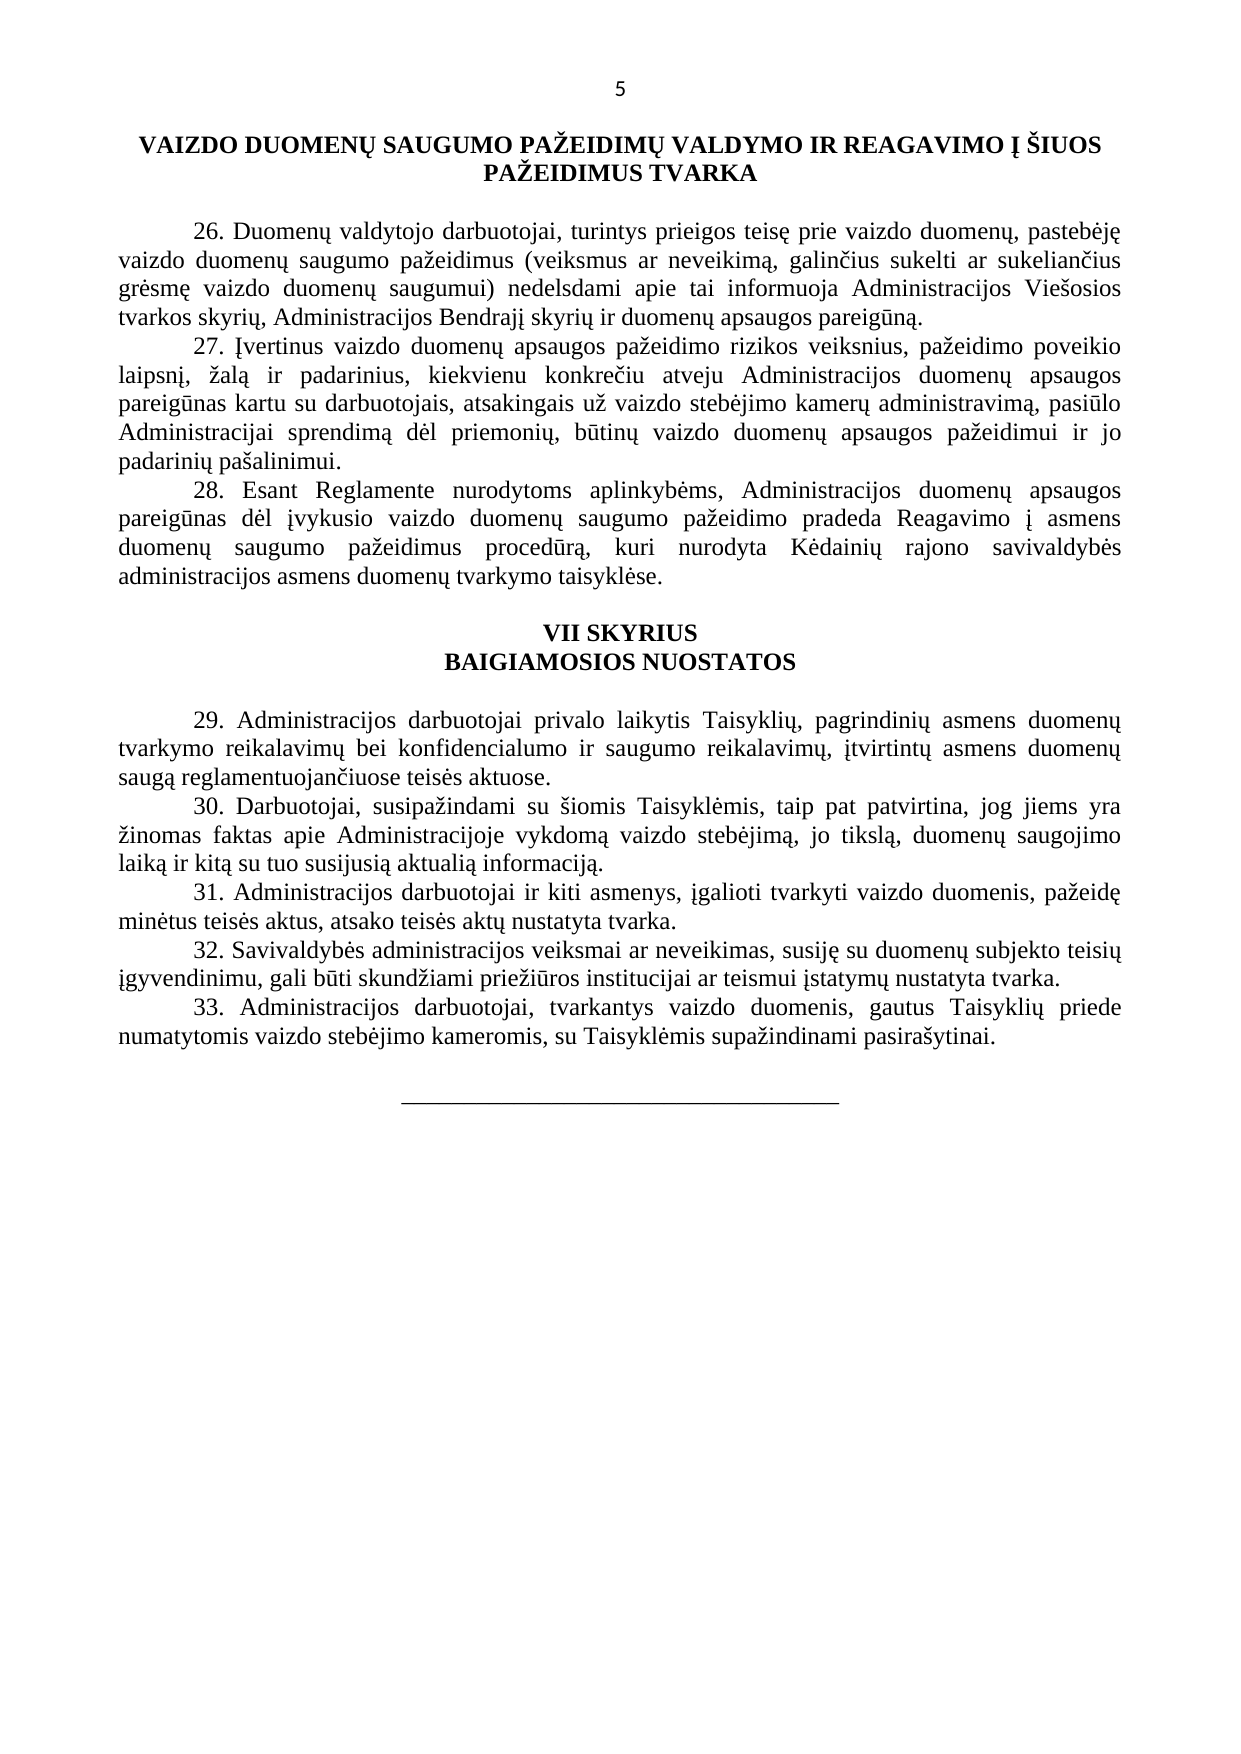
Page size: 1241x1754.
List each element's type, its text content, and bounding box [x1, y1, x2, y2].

text VII SKYRIUS [118, 618, 1122, 647]
text BAIGIAMOSIOS NUOSTATOS [118, 647, 1122, 676]
text 32. Savivaldybės administracijos veiksmai ar neveikimas, susiję su duomenų subjekto teisių įgyvendinimu, gali būti skundžiami priežiūros institucijai ar teismui įstatymų nustatyta tvarka. [118, 935, 1122, 992]
text 33. Administracijos darbuotojai, tvarkantys vaizdo duomenis, gautus Taisyklių priede numatytomis vaizdo stebėjimo kameromis, su Taisyklėmis supažindinami pasirašytinai. [118, 992, 1122, 1050]
text 26. Duomenų valdytojo darbuotojai, turintys prieigos teisę prie vaizdo duomenų, pastebėję vaizdo duomenų saugumo pažeidimus (veiksmus ar neveikimą, galinčius sukelti ar sukeliančius grėsmę vaizdo duomenų saugumui) nedelsdami apie tai informuoja Administracijos Viešosios tvarkos skyrių, Administracijos Bendrajį skyrių ir duomenų apsaugos pareigūną. [118, 216, 1122, 331]
text 27. Įvertinus vaizdo duomenų apsaugos pažeidimo rizikos veiksnius, pažeidimo poveikio laipsnį, žalą ir padarinius, kiekvienu konkrečiu atveju Administracijos duomenų apsaugos pareigūnas kartu su darbuotojais, atsakingais už vaizdo stebėjimo kamerų administravimą, pasiūlo Administracijai sprendimą dėl priemonių, būtinų vaizdo duomenų apsaugos pažeidimui ir jo padarinių pašalinimui. [118, 331, 1122, 475]
text 30. Darbuotojai, susipažindami su šiomis Taisyklėmis, taip pat patvirtina, jog jiems yra žinomas faktas apie Administracijoje vykdomą vaizdo stebėjimą, jo tikslą, duomenų saugojimo laiką ir kitą su tuo susijusią aktualią informaciją. [118, 791, 1122, 877]
text 29. Administracijos darbuotojai privalo laikytis Taisyklių, pagrindinių asmens duomenų tvarkymo reikalavimų bei konfidencialumo ir saugumo reikalavimų, įtvirtintų asmens duomenų saugą reglamentuojančiuose teisės aktuose. [118, 705, 1122, 791]
text 31. Administracijos darbuotojai ir kiti asmenys, įgalioti tvarkyti vaizdo duomenis, pažeidę minėtus teisės aktus, atsako teisės aktų nustatyta tvarka. [118, 877, 1122, 935]
text ___________________________________ [118, 1078, 1122, 1107]
text VAIZDO DUOMENŲ SAUGUMO PAŽEIDIMŲ VALDYMO IR REAGAVIMO Į ŠIUOS PAŽEIDIMUS TVARKA [118, 130, 1122, 187]
text 28. Esant Reglamente nurodytoms aplinkybėms, Administracijos duomenų apsaugos pareigūnas dėl įvykusio vaizdo duomenų saugumo pažeidimo pradeda Reagavimo į asmens duomenų saugumo pažeidimus procedūrą, kuri nurodyta Kėdainių rajono savivaldybės administracijos asmens duomenų tvarkymo taisyklėse. [118, 475, 1122, 590]
